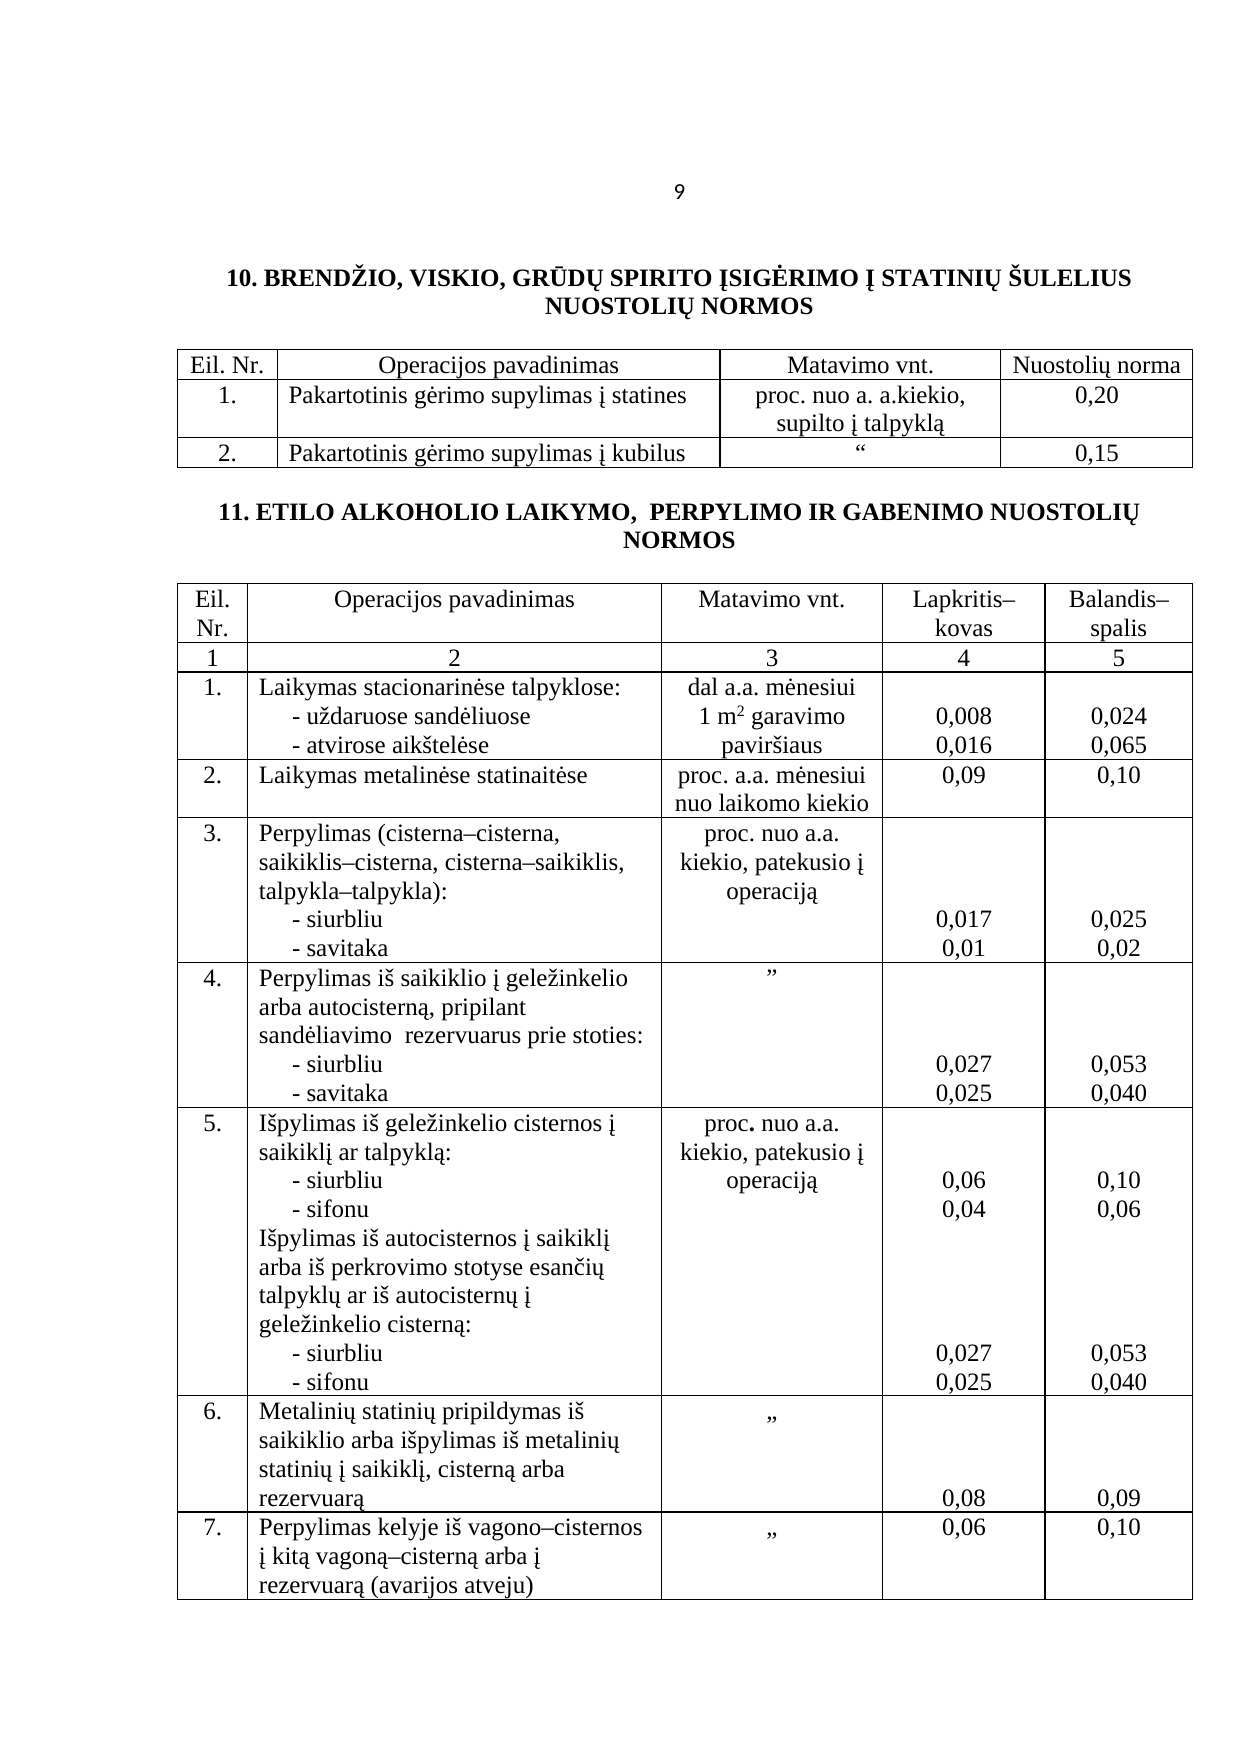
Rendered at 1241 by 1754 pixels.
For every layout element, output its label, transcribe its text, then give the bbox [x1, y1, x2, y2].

table_cell 0,06 0,04 0,027 0,025 [883, 1108, 1044, 1395]
table_header Eil. Nr. [178, 584, 247, 642]
table_cell Pakartotinis gėrimo supylimas į kubilus [278, 438, 719, 467]
table_header Operacijos pavadinimas [278, 350, 719, 379]
text 10. BRENDŽIO, VISKIO, GRŪDŲ SPIRITO ĮSIGĖRIMO Į STATINIŲ ŠULELIUS NUOSTOLIŲ NORMOS [177, 263, 1181, 320]
table_cell proc. nuo a. a.kiekio, supilto į talpyklą [721, 380, 1000, 437]
table_cell 2 [248, 643, 661, 671]
table_cell 4. [178, 963, 247, 1107]
table_cell 0,008 0,016 [883, 673, 1044, 759]
table_cell Metalinių statinių pripildymas iš saikiklio arba išpylimas iš metalinių statinių į saikiklį, cisterną arba rezervuarą [248, 1396, 661, 1511]
table_cell dal a.a. mėnesiui 1 m2 garavimo paviršiaus [662, 673, 882, 759]
table_cell 0,027 0,025 [883, 963, 1044, 1107]
table_cell 3. [178, 818, 247, 962]
table_cell 0,09 [883, 760, 1044, 817]
table_cell 0,025 0,02 [1046, 818, 1192, 962]
table_header Nuostolių norma [1001, 350, 1192, 379]
table_cell 0,20 [1001, 380, 1192, 437]
table_cell Perpylimas (cisterna–cisterna, saikiklis–cisterna, cisterna–saikiklis, talpykla–talpykla): - siurbliu - savitaka [248, 818, 661, 962]
table_cell 2. [178, 438, 277, 467]
table_cell 1. [178, 673, 247, 759]
table_header Eil. Nr. [178, 350, 277, 379]
table_cell 0,10 [1046, 1513, 1192, 1599]
table_cell ” [662, 963, 882, 1107]
table_cell 7. [178, 1513, 247, 1599]
text 11. ETILO ALKOHOLIO LAIKYMO, PERPYLIMO IR GABENIMO NUOSTOLIŲ NORMOS [177, 497, 1181, 554]
table_cell 0,10 [1046, 760, 1192, 817]
table_cell 0,15 [1001, 438, 1192, 467]
table_cell „ [662, 1513, 882, 1599]
table_cell „ [662, 1396, 882, 1511]
table_cell Perpylimas iš saikiklio į geležinkelio arba autocisterną, pripilant sandėliavimo rezervuarus prie stoties: - siurbliu - savitaka [248, 963, 661, 1107]
table_cell 5. [178, 1108, 247, 1395]
table_cell proc. nuo a.a. kiekio, patekusio į operaciją [662, 818, 882, 962]
table_cell Perpylimas kelyje iš vagono–cisternos į kitą vagoną–cisterną arba į rezervuarą (avarijos atveju) [248, 1513, 661, 1599]
table_cell 1. [178, 380, 277, 437]
table_cell 0,09 [1046, 1396, 1192, 1511]
table_cell 5 [1046, 643, 1192, 671]
table_cell proc. a.a. mėnesiui nuo laikomo kiekio [662, 760, 882, 817]
table_cell Pakartotinis gėrimo supylimas į statines [278, 380, 719, 437]
table_cell Laikymas stacionarinėse talpyklose: - uždaruose sandėliuose - atvirose aikštelėse [248, 673, 661, 759]
table_header Matavimo vnt. [721, 350, 1000, 379]
table_cell 0,053 0,040 [1046, 963, 1192, 1107]
table_cell 0,017 0,01 [883, 818, 1044, 962]
table_header Balandis–spalis [1046, 584, 1192, 642]
table_cell 4 [883, 643, 1044, 671]
table_header Operacijos pavadinimas [248, 584, 661, 642]
table_cell proc. nuo a.a. kiekio, patekusio į operaciją [662, 1108, 882, 1395]
table_cell 0,10 0,06 0,053 0,040 [1046, 1108, 1192, 1395]
table_cell 1 [178, 643, 247, 671]
table_cell Laikymas metalinėse statinaitėse [248, 760, 661, 817]
table_cell 6. [178, 1396, 247, 1511]
table_header Lapkritis–kovas [883, 584, 1044, 642]
table_cell 0,06 [883, 1513, 1044, 1599]
table_cell 0,024 0,065 [1046, 673, 1192, 759]
table_cell 0,08 [883, 1396, 1044, 1511]
table_cell 3 [662, 643, 882, 671]
table_header Matavimo vnt. [662, 584, 882, 642]
table_cell “ [721, 438, 1000, 467]
table_cell 2. [178, 760, 247, 817]
table_cell Išpylimas iš geležinkelio cisternos į saikiklį ar talpyklą: - siurbliu - sifonu Išpylimas iš autocisternos į saikiklį arba iš perkrovimo stotyse esančių talpyklų ar iš autocisternų į geležinkelio cisterną: - siurbliu - sifonu [248, 1108, 661, 1395]
